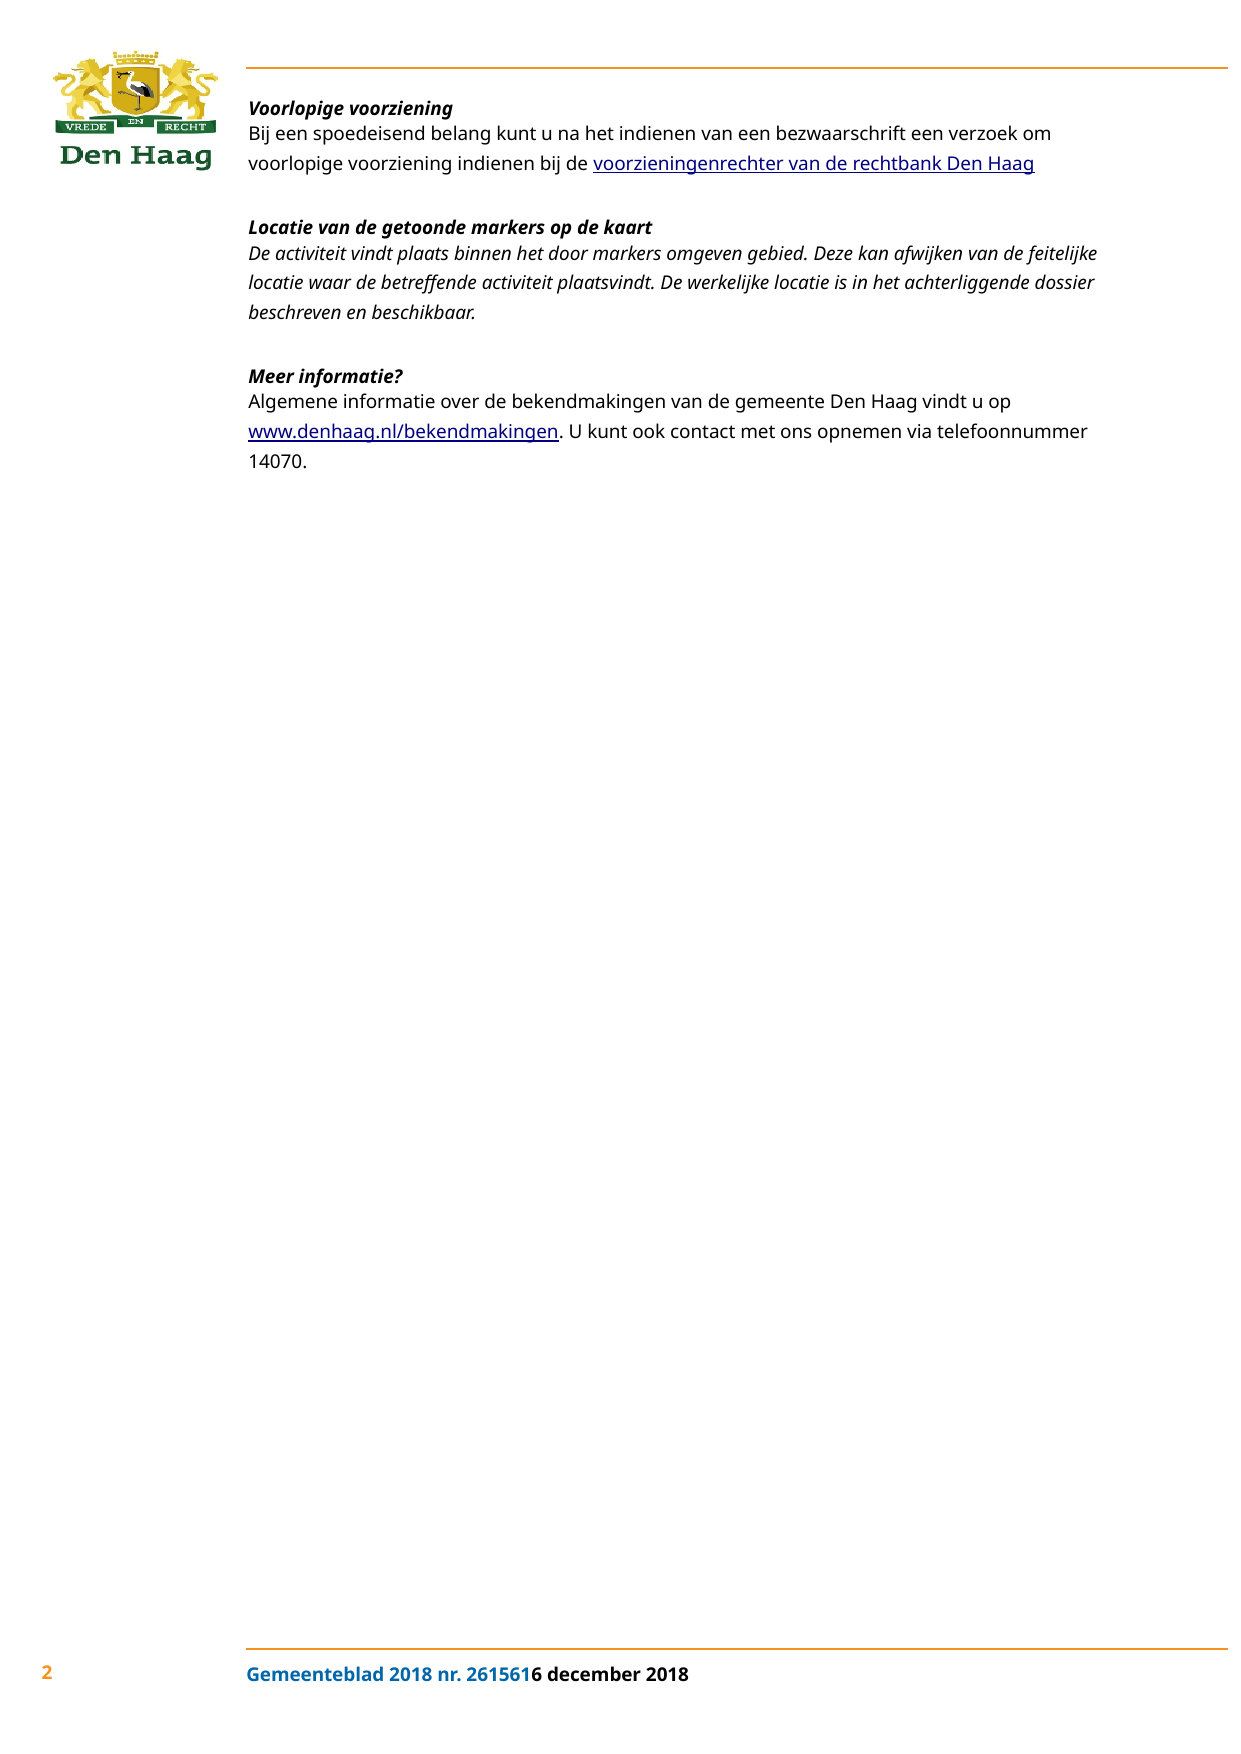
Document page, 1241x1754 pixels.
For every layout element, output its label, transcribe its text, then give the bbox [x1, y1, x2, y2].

text Algemene informatie over de bekendmakingen van de gemeente Den Haag vindt u op www.denhaag.nl/bekendmakingen. U kunt ook contact met ons opnemen via telefoonnummer 14070. [248, 389, 1152, 473]
text De activiteit vindt plaats binnen het door markers omgeven gebied. Deze kan afwijken van de feitelijke locatie waar de betreffende activiteit plaatsvindt. De werkelijke locatie is in het achterliggende dossier beschreven en beschikbaar. [248, 240, 1152, 325]
text Meer informatie? [248, 363, 1152, 389]
text Locatie van de getoonde markers op de kaart [248, 214, 1152, 240]
text Bij een spoedeisend belang kunt u na het indienen van een bezwaarschrift een verzoek om voorlopige voorziening indienen bij de voorzieningenrechter van de rechtbank Den Haag [248, 121, 1152, 176]
text Voorlopige voorziening [248, 95, 1152, 121]
picture [41, 47, 231, 172]
